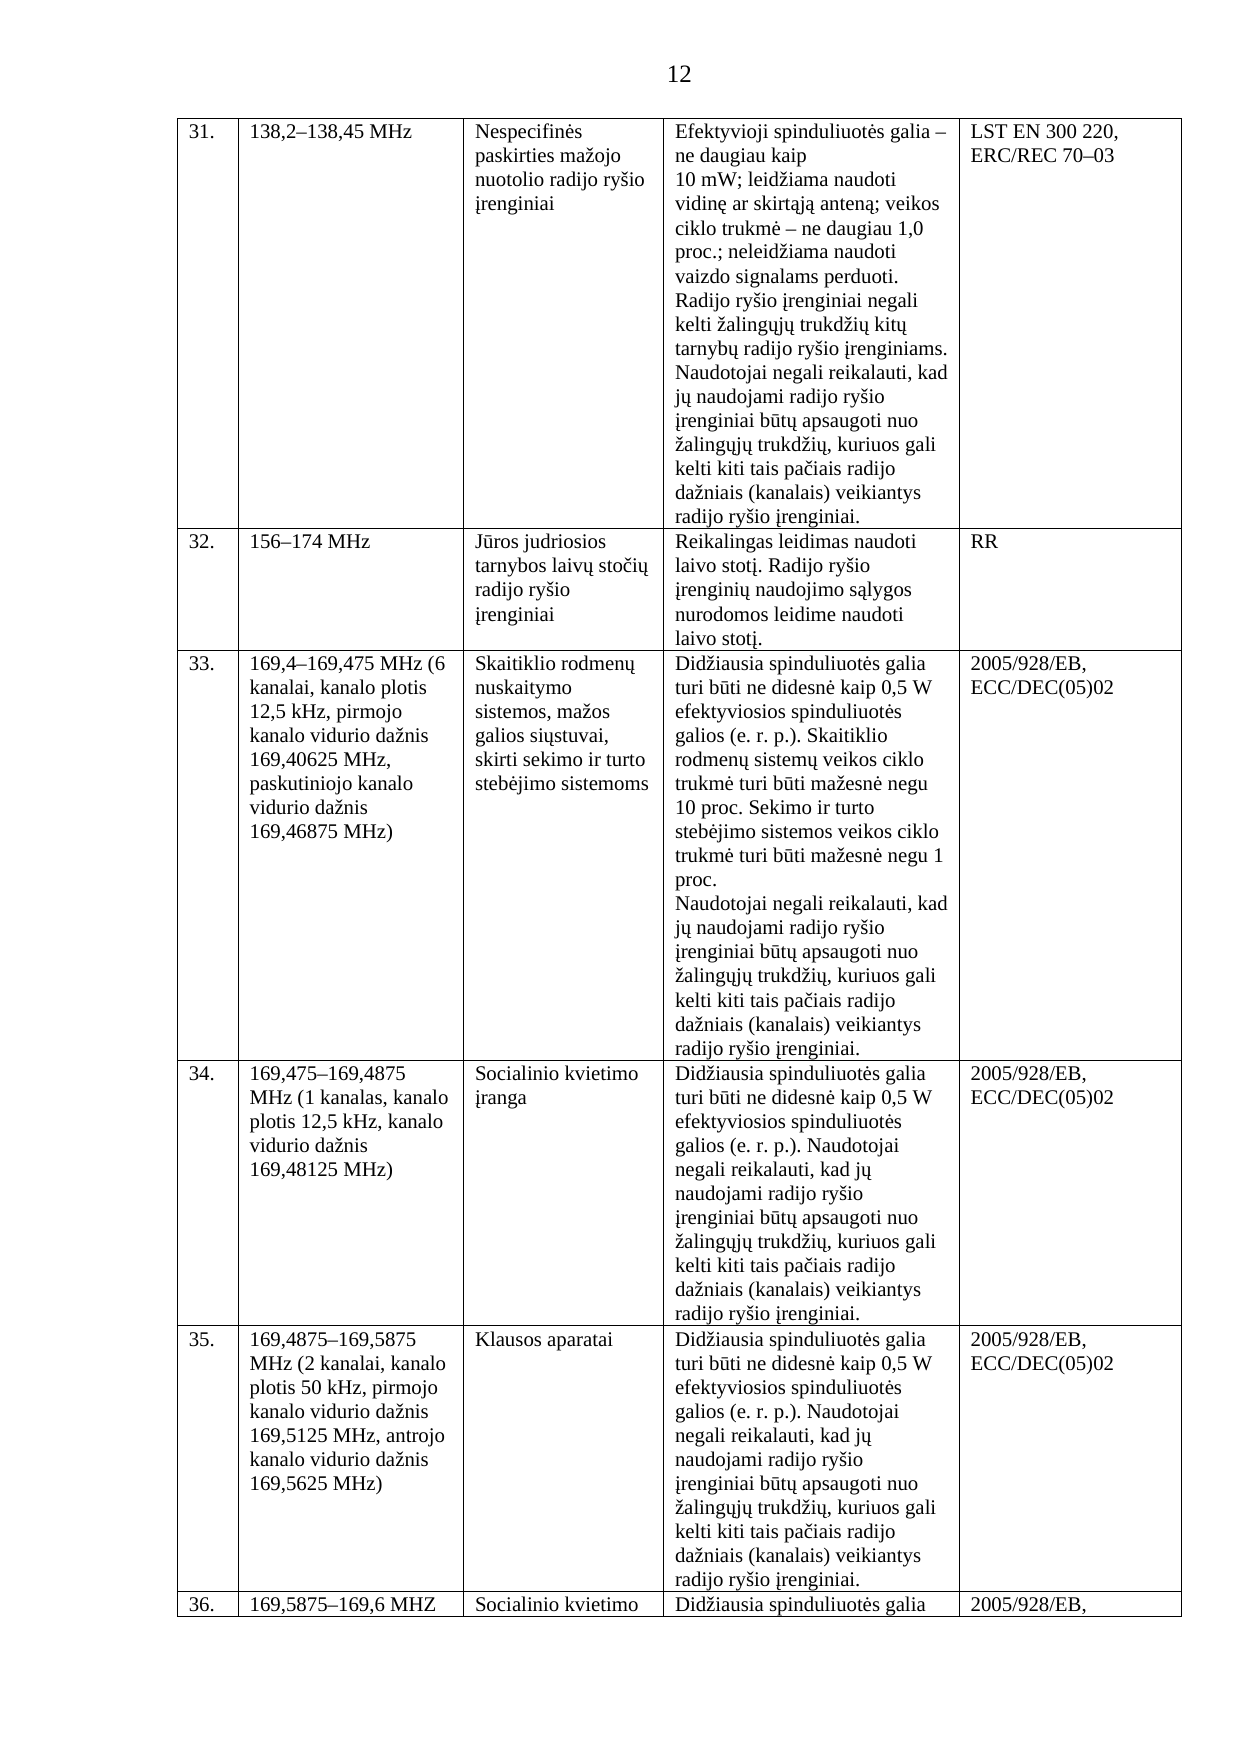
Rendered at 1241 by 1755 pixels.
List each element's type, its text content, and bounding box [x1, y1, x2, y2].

table_cell 156–174 MHz [239, 529, 463, 649]
table_cell Efektyvioji spinduliuotės galia – ne daugiau kaip 10 mW; leidžiama naudoti vidinę ar skirtąją anteną; veikos ciklo trukmė – ne daugiau 1,0 proc.; neleidžiama naudoti vaizdo signalams perduoti. Radijo ryšio įrenginiai negali kelti žalingųjų trukdžių kitų tarnybų radijo ryšio įrenginiams. Naudotojai negali reikalauti, kad jų naudojami radijo ryšio įrenginiai būtų apsaugoti nuo žalingųjų trukdžių, kuriuos gali kelti kiti tais pačiais radijo dažniais (kanalais) veikiantys radijo ryšio įrenginiai. [664, 119, 959, 528]
table_cell Socialinio kvietimo [464, 1592, 663, 1616]
table_cell LST EN 300 220, ERC/REC 70–03 [960, 119, 1181, 528]
table_cell 2005/928/EB, ECC/DEC(05)02 [960, 651, 1181, 1060]
table_cell Didžiausia spinduliuotės galia turi būti ne didesnė kaip 0,5 W efektyviosios spinduliuotės galios (e. r. p.). Naudotojai negali reikalauti, kad jų naudojami radijo ryšio įrenginiai būtų apsaugoti nuo žalingųjų trukdžių, kuriuos gali kelti kiti tais pačiais radijo dažniais (kanalais) veikiantys radijo ryšio įrenginiai. [664, 1061, 959, 1325]
table_cell Nespecifinės paskirties mažojo nuotolio radijo ryšio įrenginiai [464, 119, 663, 528]
table_cell 36. [178, 1592, 238, 1616]
table_cell 32. [178, 529, 238, 649]
table_cell 2005/928/EB, ECC/DEC(05)02 [960, 1061, 1181, 1325]
table_cell 31. [178, 119, 238, 528]
table_cell RR [960, 529, 1181, 649]
table_cell 35. [178, 1326, 238, 1591]
table_cell Didžiausia spinduliuotės galia turi būti ne didesnė kaip 0,5 W efektyviosios spinduliuotės galios (e. r. p.). Skaitiklio rodmenų sistemų veikos ciklo trukmė turi būti mažesnė negu 10 proc. Sekimo ir turto stebėjimo sistemos veikos ciklo trukmė turi būti mažesnė negu 1 proc. Naudotojai negali reikalauti, kad jų naudojami radijo ryšio įrenginiai būtų apsaugoti nuo žalingųjų trukdžių, kuriuos gali kelti kiti tais pačiais radijo dažniais (kanalais) veikiantys radijo ryšio įrenginiai. [664, 651, 959, 1060]
table_cell Skaitiklio rodmenų nuskaitymo sistemos, mažos galios siųstuvai, skirti sekimo ir turto stebėjimo sistemoms [464, 651, 663, 1060]
table_cell 169,4–169,475 MHz (6 kanalai, kanalo plotis 12,5 kHz, pirmojo kanalo vidurio dažnis 169,40625 MHz, paskutiniojo kanalo vidurio dažnis 169,46875 MHz) [239, 651, 463, 1060]
table_cell 169,475–169,4875 MHz (1 kanalas, kanalo plotis 12,5 kHz, kanalo vidurio dažnis 169,48125 MHz) [239, 1061, 463, 1325]
table_cell 33. [178, 651, 238, 1060]
table_cell Didžiausia spinduliuotės galia [664, 1592, 959, 1616]
table_cell 138,2–138,45 MHz [239, 119, 463, 528]
table_cell Socialinio kvietimo įranga [464, 1061, 663, 1325]
table_cell 169,5875–169,6 MHZ [239, 1592, 463, 1616]
table_cell 34. [178, 1061, 238, 1325]
table_cell Didžiausia spinduliuotės galia turi būti ne didesnė kaip 0,5 W efektyviosios spinduliuotės galios (e. r. p.). Naudotojai negali reikalauti, kad jų naudojami radijo ryšio įrenginiai būtų apsaugoti nuo žalingųjų trukdžių, kuriuos gali kelti kiti tais pačiais radijo dažniais (kanalais) veikiantys radijo ryšio įrenginiai. [664, 1326, 959, 1591]
table_cell 169,4875–169,5875 MHz (2 kanalai, kanalo plotis 50 kHz, pirmojo kanalo vidurio dažnis 169,5125 MHz, antrojo kanalo vidurio dažnis 169,5625 MHz) [239, 1326, 463, 1591]
table_cell 2005/928/EB, [960, 1592, 1181, 1616]
table_cell 2005/928/EB, ECC/DEC(05)02 [960, 1326, 1181, 1591]
table_cell Reikalingas leidimas naudoti laivo stotį. Radijo ryšio įrenginių naudojimo sąlygos nurodomos leidime naudoti laivo stotį. [664, 529, 959, 649]
table_cell Jūros judriosios tarnybos laivų stočių radijo ryšio įrenginiai [464, 529, 663, 649]
table_cell Klausos aparatai [464, 1326, 663, 1591]
